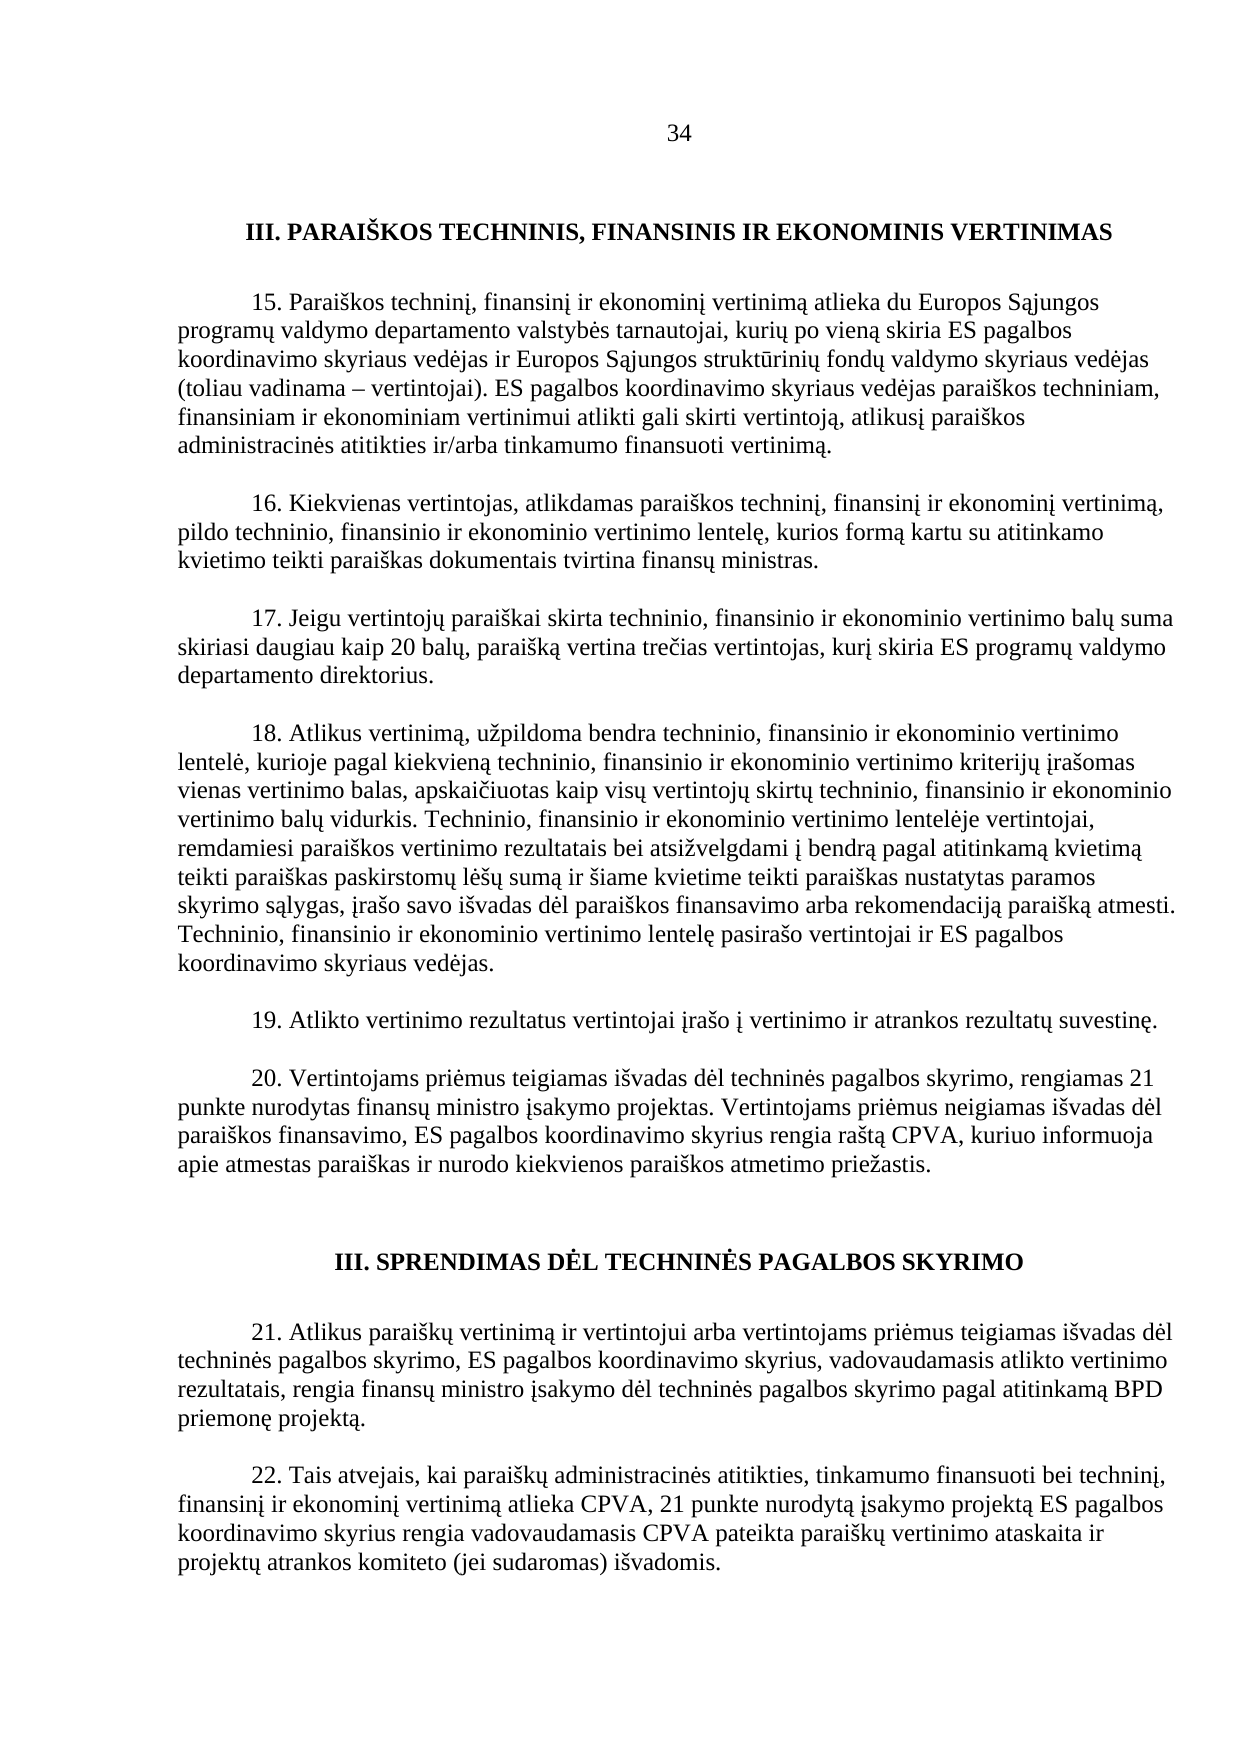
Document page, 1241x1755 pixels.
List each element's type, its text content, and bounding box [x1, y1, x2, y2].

text 17. Jeigu vertintojų paraiškai skirta techninio, finansinio ir ekonominio vertinimo balų suma skiriasi daugiau kaip 20 balų, paraišką vertina trečias vertintojas, kurį skiria ES programų valdymo departamento direktorius. [177, 603, 1181, 689]
text 20. Vertintojams priėmus teigiamas išvadas dėl techninės pagalbos skyrimo, rengiamas 21 punkte nurodytas finansų ministro įsakymo projektas. Vertintojams priėmus neigiamas išvadas dėl paraiškos finansavimo, ES pagalbos koordinavimo skyrius rengia raštą CPVA, kuriuo informuoja apie atmestas paraiškas ir nurodo kiekvienos paraiškos atmetimo priežastis. [177, 1063, 1181, 1178]
text III. sprendimAS dėl TECHNINĖS PAGALBOS SKYRIMO [177, 1247, 1181, 1276]
text 19. Atlikto vertinimo rezultatus vertintojai įrašo į vertinimo ir atrankos rezultatų suvestinę. [177, 1005, 1181, 1034]
text III. paraiškOS techninis, finansinis ir ekonominis vertinimas [177, 217, 1181, 246]
text 16. Kiekvienas vertintojas, atlikdamas paraiškos techninį, finansinį ir ekonominį vertinimą, pildo techninio, finansinio ir ekonominio vertinimo lentelę, kurios formą kartu su atitinkamo kvietimo teikti paraiškas dokumentais tvirtina finansų ministras. [177, 488, 1181, 574]
text 22. Tais atvejais, kai paraiškų administracinės atitikties, tinkamumo finansuoti bei techninį, finansinį ir ekonominį vertinimą atlieka CPVA, 21 punkte nurodytą įsakymo projektą ES pagalbos koordinavimo skyrius rengia vadovaudamasis CPVA pateikta paraiškų vertinimo ataskaita ir projektų atrankos komiteto (jei sudaromas) išvadomis. [177, 1461, 1181, 1576]
text 21. Atlikus paraiškų vertinimą ir vertintojui arba vertintojams priėmus teigiamas išvadas dėl techninės pagalbos skyrimo, ES pagalbos koordinavimo skyrius, vadovaudamasis atlikto vertinimo rezultatais, rengia finansų ministro įsakymo dėl techninės pagalbos skyrimo pagal atitinkamą BPD priemonę projektą. [177, 1317, 1181, 1432]
text 18. Atlikus vertinimą, užpildoma bendra techninio, finansinio ir ekonominio vertinimo lentelė, kurioje pagal kiekvieną techninio, finansinio ir ekonominio vertinimo kriterijų įrašomas vienas vertinimo balas, apskaičiuotas kaip visų vertintojų skirtų techninio, finansinio ir ekonominio vertinimo balų vidurkis. Techninio, finansinio ir ekonominio vertinimo lentelėje vertintojai, remdamiesi paraiškos vertinimo rezultatais bei atsižvelgdami į bendrą pagal atitinkamą kvietimą teikti paraiškas paskirstomų lėšų sumą ir šiame kvietime teikti paraiškas nustatytas paramos skyrimo sąlygas, įrašo savo išvadas dėl paraiškos finansavimo arba rekomendaciją paraišką atmesti. Techninio, finansinio ir ekonominio vertinimo lentelę pasirašo vertintojai ir ES pagalbos koordinavimo skyriaus vedėjas. [177, 718, 1181, 977]
text 15. Paraiškos techninį, finansinį ir ekonominį vertinimą atlieka du Europos Sąjungos programų valdymo departamento valstybės tarnautojai, kurių po vieną skiria ES pagalbos koordinavimo skyriaus vedėjas ir Europos Sąjungos struktūrinių fondų valdymo skyriaus vedėjas (toliau vadinama – vertintojai). ES pagalbos koordinavimo skyriaus vedėjas paraiškos techniniam, finansiniam ir ekonominiam vertinimui atlikti gali skirti vertintoją, atlikusį paraiškos administracinės atitikties ir/arba tinkamumo finansuoti vertinimą. [177, 287, 1181, 459]
